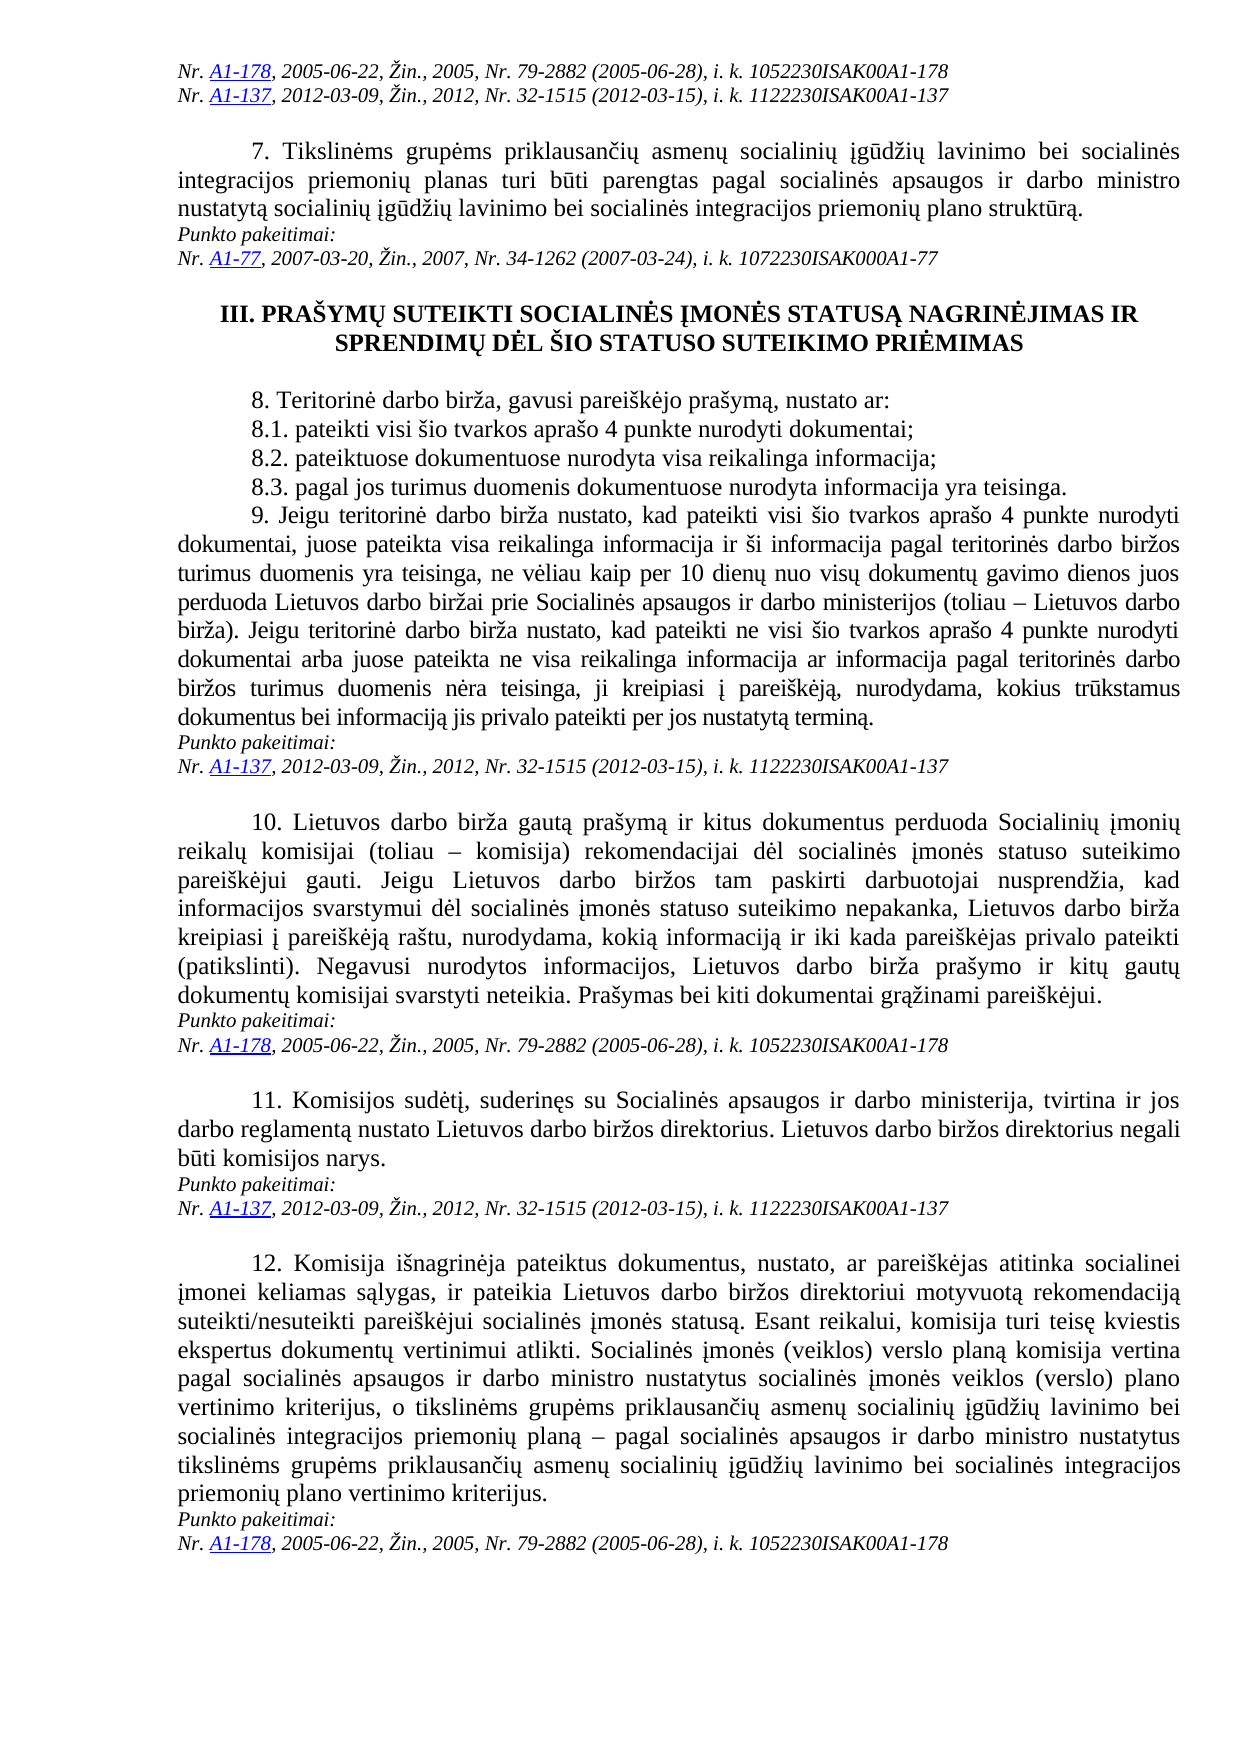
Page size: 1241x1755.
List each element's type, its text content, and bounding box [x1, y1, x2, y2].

text 8. Teritorinė darbo birža, gavusi pareiškėjo prašymą, nustato ar: [177, 385, 1181, 414]
text 12. Komisija išnagrinėja pateiktus dokumentus, nustato, ar pareiškėjas atitinka socialinei įmonei keliamas sąlygas, ir pateikia Lietuvos darbo biržos direktoriui motyvuotą rekomendaciją suteikti/nesuteikti pareiškėjui socialinės įmonės statusą. Esant reikalui, komisija turi teisę kviestis ekspertus dokumentų vertinimui atlikti. Socialinės įmonės (veiklos) verslo planą komisija vertina pagal socialinės apsaugos ir darbo ministro nustatytus socialinės įmonės veiklos (verslo) plano vertinimo kriterijus, o tikslinėms grupėms priklausančių asmenų socialinių įgūdžių lavinimo bei socialinės integracijos priemonių planą – pagal socialinės apsaugos ir darbo ministro nustatytus tikslinėms grupėms priklausančių asmenų socialinių įgūdžių lavinimo bei socialinės integracijos priemonių plano vertinimo kriterijus. [177, 1248, 1181, 1507]
text Nr. A1-178, 2005-06-22, Žin., 2005, Nr. 79-2882 (2005-06-28), i. k. 1052230ISAK00A1-178 [177, 1531, 1181, 1555]
text Nr. A1-137, 2012-03-09, Žin., 2012, Nr. 32-1515 (2012-03-15), i. k. 1122230ISAK00A1-137 [177, 1196, 1181, 1220]
text III. prašymų suteikti socialinės įmonės statusą nagrinėjimas ir sprendimų dėl šio statuso suteikimo priėmimas [177, 299, 1181, 357]
text Punkto pakeitimai: [177, 1008, 1181, 1032]
text Punkto pakeitimai: [177, 730, 1181, 754]
text 10. Lietuvos darbo birža gautą prašymą ir kitus dokumentus perduoda Socialinių įmonių reikalų komisijai (toliau – komisija) rekomendacijai dėl socialinės įmonės statuso suteikimo pareiškėjui gauti. Jeigu Lietuvos darbo biržos tam paskirti darbuotojai nusprendžia, kad informacijos svarstymui dėl socialinės įmonės statuso suteikimo nepakanka, Lietuvos darbo birža kreipiasi į pareiškėją raštu, nurodydama, kokią informaciją ir iki kada pareiškėjas privalo pateikti (patikslinti). Negavusi nurodytos informacijos, Lietuvos darbo birža prašymo ir kitų gautų dokumentų komisijai svarstyti neteikia. Prašymas bei kiti dokumentai grąžinami pareiškėjui. [177, 807, 1181, 1008]
text Nr. A1-137, 2012-03-09, Žin., 2012, Nr. 32-1515 (2012-03-15), i. k. 1122230ISAK00A1-137 [177, 83, 1181, 107]
text Punkto pakeitimai: [177, 1172, 1181, 1196]
text 11. Komisijos sudėtį, suderinęs su Socialinės apsaugos ir darbo ministerija, tvirtina ir jos darbo reglamentą nustato Lietuvos darbo biržos direktorius. Lietuvos darbo biržos direktorius negali būti komisijos narys. [177, 1085, 1181, 1172]
text Nr. A1-77, 2007-03-20, Žin., 2007, Nr. 34-1262 (2007-03-24), i. k. 1072230ISAK000A1-77 [177, 246, 1181, 270]
text 7. Tikslinėms grupėms priklausančių asmenų socialinių įgūdžių lavinimo bei socialinės integracijos priemonių planas turi būti parengtas pagal socialinės apsaugos ir darbo ministro nustatytą socialinių įgūdžių lavinimo bei socialinės integracijos priemonių plano struktūrą. [177, 136, 1181, 222]
text 9. Jeigu teritorinė darbo birža nustato, kad pateikti visi šio tvarkos aprašo 4 punkte nurodyti dokumentai, juose pateikta visa reikalinga informacija ir ši informacija pagal teritorinės darbo biržos turimus duomenis yra teisinga, ne vėliau kaip per 10 dienų nuo visų dokumentų gavimo dienos juos perduoda Lietuvos darbo biržai prie Socialinės apsaugos ir darbo ministerijos (toliau – Lietuvos darbo birža). Jeigu teritorinė darbo birža nustato, kad pateikti ne visi šio tvarkos aprašo 4 punkte nurodyti dokumentai arba juose pateikta ne visa reikalinga informacija ar informacija pagal teritorinės darbo biržos turimus duomenis nėra teisinga, ji kreipiasi į pareiškėją, nurodydama, kokius trūkstamus dokumentus bei informaciją jis privalo pateikti per jos nustatytą terminą. [177, 500, 1181, 730]
text 8.3. pagal jos turimus duomenis dokumentuose nurodyta informacija yra teisinga. [177, 472, 1181, 500]
text Punkto pakeitimai: [177, 1507, 1181, 1531]
text 8.2. pateiktuose dokumentuose nurodyta visa reikalinga informacija; [177, 443, 1181, 472]
text 8.1. pateikti visi šio tvarkos aprašo 4 punkte nurodyti dokumentai; [177, 414, 1181, 443]
text Punkto pakeitimai: [177, 222, 1181, 246]
text Nr. A1-137, 2012-03-09, Žin., 2012, Nr. 32-1515 (2012-03-15), i. k. 1122230ISAK00A1-137 [177, 754, 1181, 778]
text Nr. A1-178, 2005-06-22, Žin., 2005, Nr. 79-2882 (2005-06-28), i. k. 1052230ISAK00A1-178 [177, 1032, 1181, 1057]
text Nr. A1-178, 2005-06-22, Žin., 2005, Nr. 79-2882 (2005-06-28), i. k. 1052230ISAK00A1-178 [177, 59, 1181, 83]
